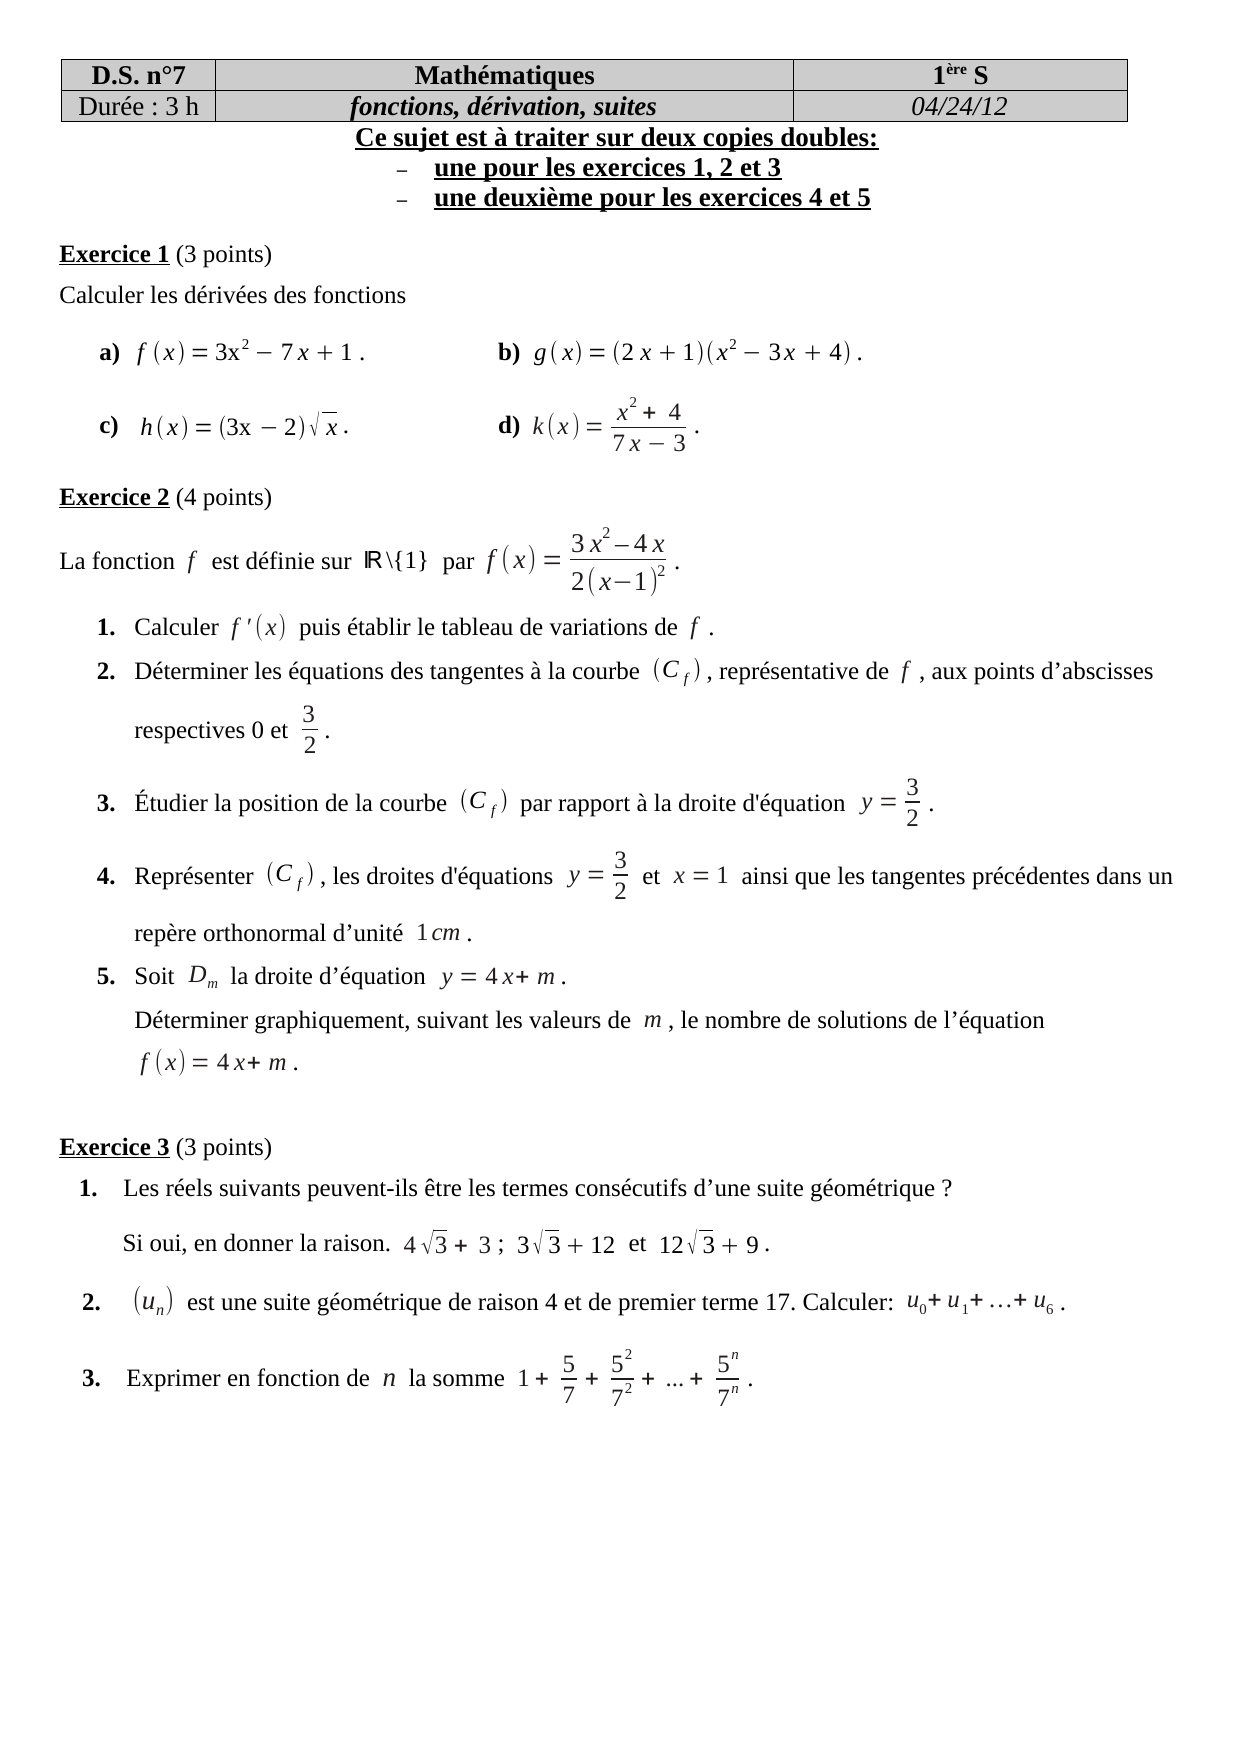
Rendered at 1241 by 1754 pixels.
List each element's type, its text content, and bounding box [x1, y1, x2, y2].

table_header D.S. n°7 [62, 60, 215, 90]
list Si oui, en donner la raison. ; et . [59, 1228, 1181, 1258]
text Exercice 1 (3 points) [59, 240, 1181, 268]
text Exercice 3 (3 points) [59, 1133, 1181, 1160]
list Soit la droite d’équation . [97, 961, 1181, 992]
list Représenter , les droites d'équations et ainsi que les tangentes précédentes dans un repère orthonormal d’unité . [97, 846, 1181, 947]
list une deuxième pour les exercices 4 et 5 [397, 182, 1181, 212]
table_cell 24/04/12 [794, 91, 1127, 121]
list Exprimer en fonction de la somme . [82, 1345, 1181, 1412]
list Étudier la position de la courbe par rapport à la droite d'équation . [97, 773, 1181, 832]
list Déterminer les équations des tangentes à la courbe , représentative de , aux points d’abscisses respectives 0 et . [97, 655, 1181, 759]
text Exercice 2 (4 points) [59, 483, 1181, 511]
text La fonction est définie sur par . [59, 524, 1181, 598]
list une pour les exercices 1, 2 et 3 [397, 152, 1181, 182]
list Déterminer graphiquement, suivant les valeurs de , le nombre de solutions de l’équation . [97, 1006, 1181, 1077]
list est une suite géométrique de raison 4 et de premier terme 17. Calculer: . [82, 1284, 1181, 1319]
table_header Mathématiques [216, 60, 793, 90]
subtitle Ce sujet est à traiter sur deux copies doubles: [59, 122, 1181, 152]
list Les réels suivants peuvent-ils être les termes consécutifs d’une suite géométrique ? [79, 1174, 1181, 1202]
table_header 1ère S [794, 60, 1127, 90]
list . d) . [99, 394, 1181, 456]
text Calculer les dérivées des fonctions [59, 281, 1181, 309]
text a) . b) . [99, 336, 1181, 368]
table_cell fonctions, dérivation, suites [216, 91, 793, 121]
table_cell Durée : 3 h [62, 91, 215, 121]
list Calculer puis établir le tableau de variations de . [97, 611, 1181, 641]
